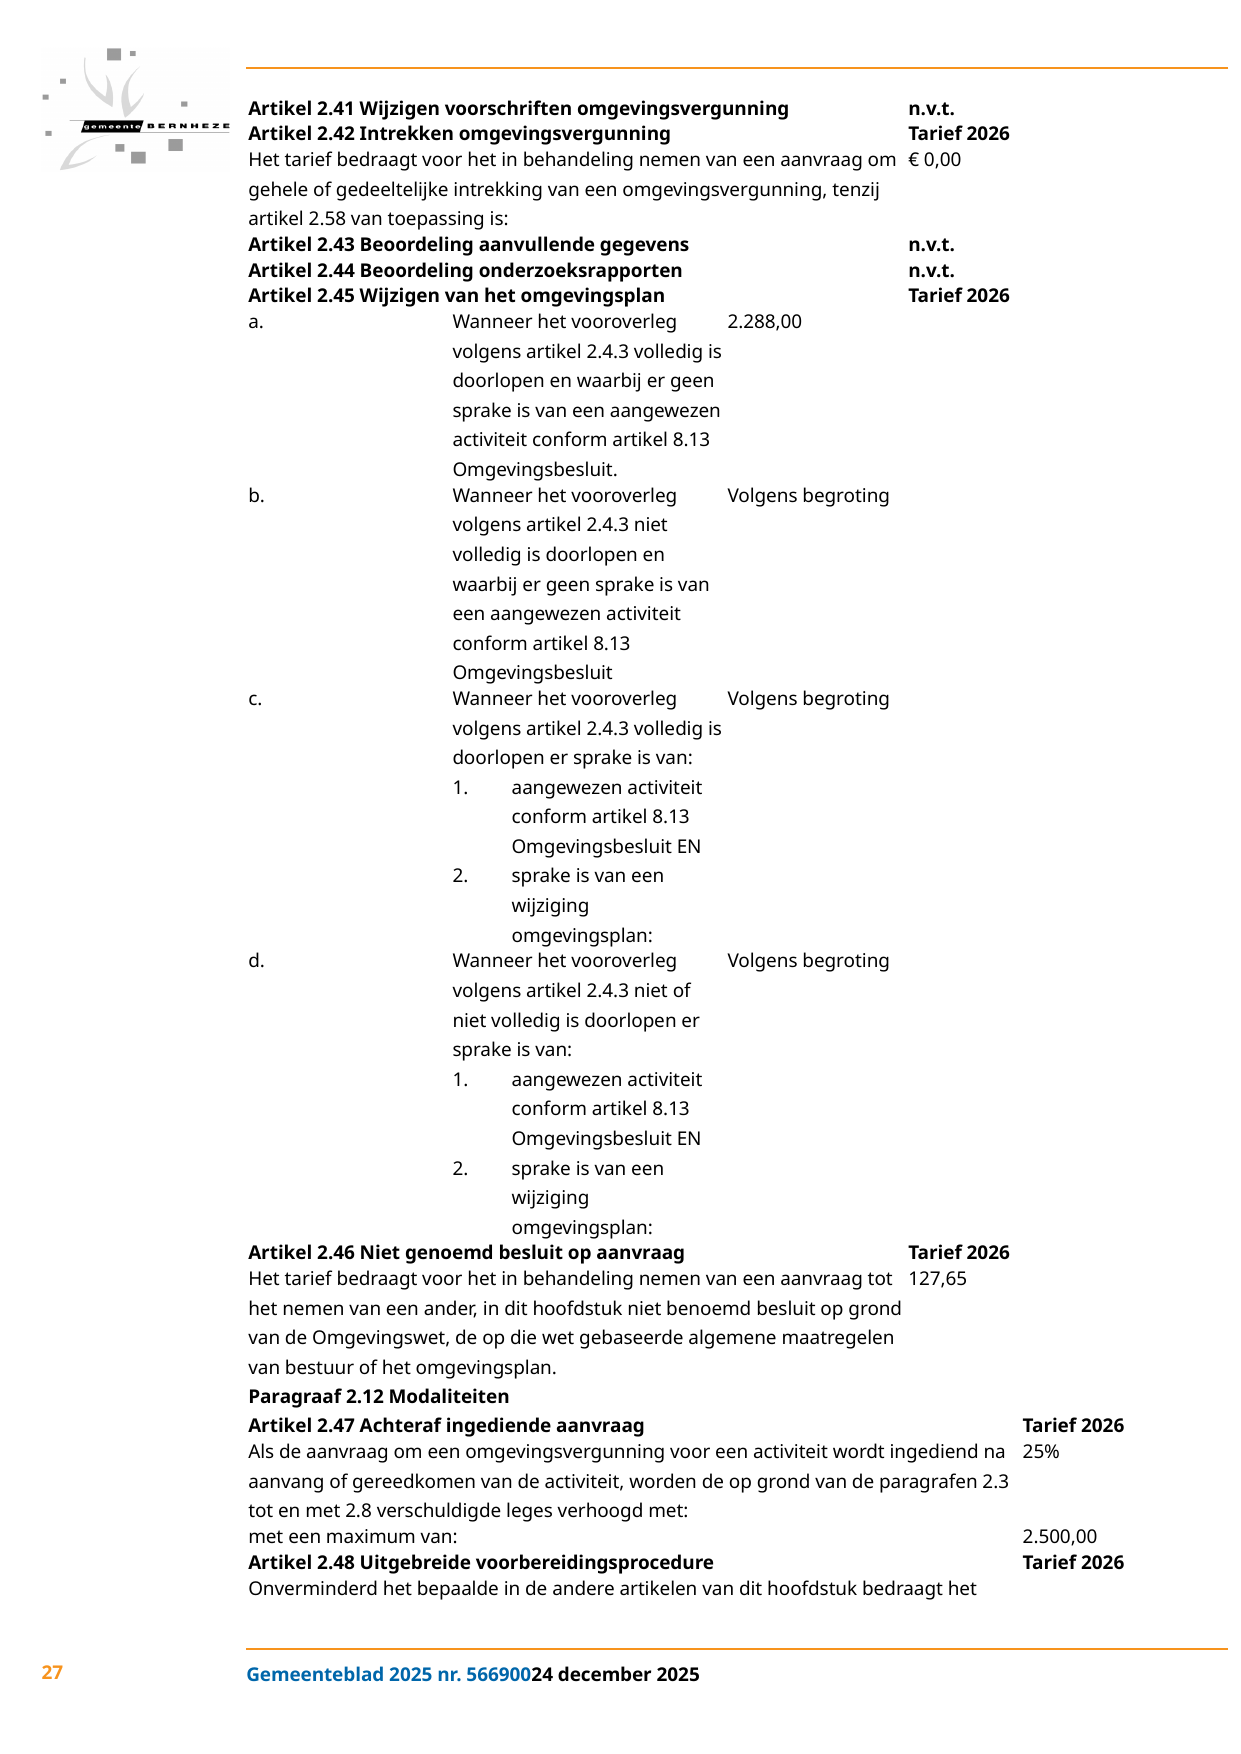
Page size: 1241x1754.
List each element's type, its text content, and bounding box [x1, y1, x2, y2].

table_cell 2.500,00 [1023, 1523, 1152, 1549]
table_cell Tarief 2026 [908, 283, 1152, 308]
table_cell Onverminderd het bepaalde in de andere artikelen van dit hoofdstuk bedraagt het [248, 1575, 1022, 1601]
table_cell Wanneer het vooroverleg volgens artikel 2.4.3 volledig is doorlopen en waarbij er geen sprake is van een aangewezen activiteit conform artikel 8.13 Omgevingsbesluit. [452, 308, 727, 482]
table_cell 2.288,00 [727, 308, 1152, 482]
table_cell n.v.t. [908, 231, 1152, 257]
table_cell Wanneer het vooroverleg volgens artikel 2.4.3 volledig is doorlopen er sprake is van: aangewezen activiteit conform artikel 8.13 Omgevingsbesluit EN sprake is van een wijziging omgevingsplan: [452, 685, 727, 948]
table_cell Tarief 2026 [908, 1240, 1152, 1265]
table_cell Het tarief bedraagt voor het in behandeling nemen van een aanvraag tot het nemen van een ander, in dit hoofdstuk niet benoemd besluit op grond van de Omgevingswet, de op die wet gebaseerde algemene maatregelen van bestuur of het omgevingsplan. [248, 1265, 908, 1380]
table_cell Volgens begroting [727, 685, 1152, 948]
table_cell Wanneer het vooroverleg volgens artikel 2.4.3 niet volledig is doorlopen en waarbij er geen sprake is van een aangewezen activiteit conform artikel 8.13 Omgevingsbesluit [452, 482, 727, 685]
table_cell Artikel 2.41 Wijzigen voorschriften omgevingsvergunning [248, 95, 908, 121]
table_cell d. [248, 948, 452, 1239]
table_cell Tarief 2026 [1023, 1549, 1152, 1575]
table_cell Volgens begroting [727, 948, 1152, 1239]
table_cell Artikel 2.46 Niet genoemd besluit op aanvraag [248, 1240, 908, 1265]
table_cell 127,65 [908, 1265, 1152, 1380]
table_cell b. [248, 482, 452, 685]
table_cell Wanneer het vooroverleg volgens artikel 2.4.3 niet of niet volledig is doorlopen er sprake is van: aangewezen activiteit conform artikel 8.13 Omgevingsbesluit EN sprake is van een wijziging omgevingsplan: [452, 948, 727, 1239]
table_cell c. [248, 685, 452, 948]
table_cell [1023, 1575, 1152, 1601]
table_cell n.v.t. [908, 257, 1152, 283]
table_cell Artikel 2.43 Beoordeling aanvullende gegevens [248, 231, 908, 257]
table_header Artikel 2.47 Achteraf ingediende aanvraag [248, 1413, 1022, 1438]
table_cell a. [248, 308, 452, 482]
picture [41, 47, 231, 172]
table_cell Tarief 2026 [908, 121, 1152, 146]
table_cell Het tarief bedraagt voor het in behandeling nemen van een aanvraag om gehele of gedeeltelijke intrekking van een omgevingsvergunning, tenzij artikel 2.58 van toepassing is: [248, 146, 908, 231]
table_cell Als de aanvraag om een omgevingsvergunning voor een activiteit wordt ingediend na aanvang of gereedkomen van de activiteit, worden de op grond van de paragrafen 2.3 tot en met 2.8 verschuldigde leges verhoogd met: [248, 1439, 1022, 1523]
table_cell Volgens begroting [727, 482, 1152, 685]
table_header Tarief 2026 [1023, 1413, 1152, 1438]
table_cell 25% [1023, 1439, 1152, 1523]
table_cell Artikel 2.45 Wijzigen van het omgevingsplan [248, 283, 908, 308]
table_cell Artikel 2.44 Beoordeling onderzoeksrapporten [248, 257, 908, 283]
table_cell Artikel 2.48 Uitgebreide voorbereidingsprocedure [248, 1549, 1022, 1575]
table_cell n.v.t. [908, 95, 1152, 121]
table_cell € 0,00 [908, 146, 1152, 231]
table_cell Artikel 2.42 Intrekken omgevingsvergunning [248, 121, 908, 146]
text Paragraaf 2.12 Modaliteiten [248, 1383, 1152, 1409]
table_cell met een maximum van: [248, 1523, 1022, 1549]
